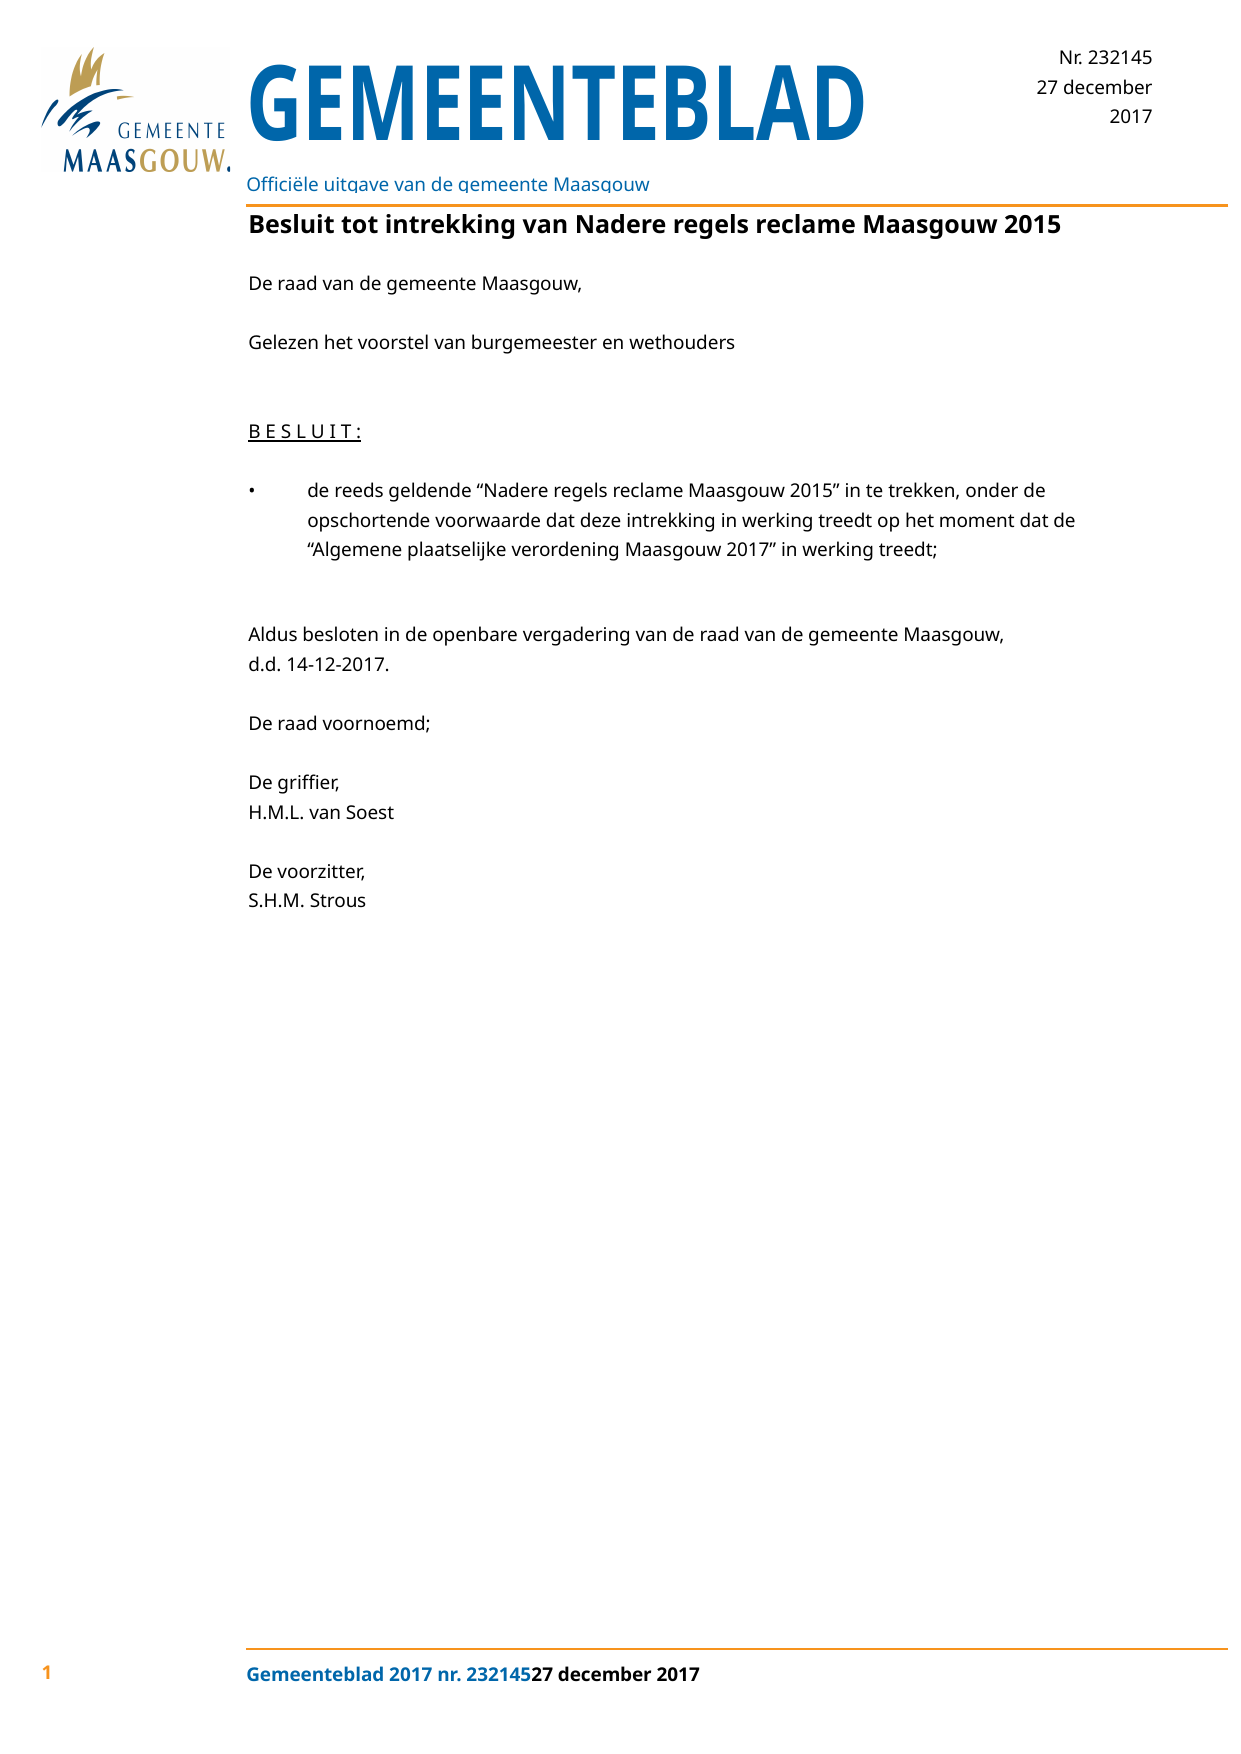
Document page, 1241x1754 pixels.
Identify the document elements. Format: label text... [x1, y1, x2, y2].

text d.d. 14-12-2017. [248, 651, 1152, 677]
picture [41, 47, 231, 172]
text De voorzitter, [248, 858, 1152, 884]
text De griffier, [248, 769, 1152, 795]
text B E S L U I T : [248, 418, 1152, 444]
list de reeds geldende “Nadere regels reclame Maasgouw 2015” in te trekken, onder de opschortende voorwaarde dat deze intrekking in werking treedt op het moment dat de “Algemene plaatselijke verordening Maasgouw 2017” in werking treedt; [248, 477, 1152, 562]
text Besluit tot intrekking van Nadere regels reclame Maasgouw 2015 [248, 207, 1152, 241]
text S.H.M. Strous [248, 888, 1152, 913]
text De raad van de gemeente Maasgouw, [248, 270, 1152, 296]
text H.M.L. van Soest [248, 799, 1152, 825]
text Aldus besloten in de openbare vergadering van de raad van de gemeente Maasgouw, [248, 621, 1152, 647]
text Gelezen het voorstel van burgemeester en wethouders [248, 329, 1152, 355]
text De raad voornoemd; [248, 710, 1152, 736]
